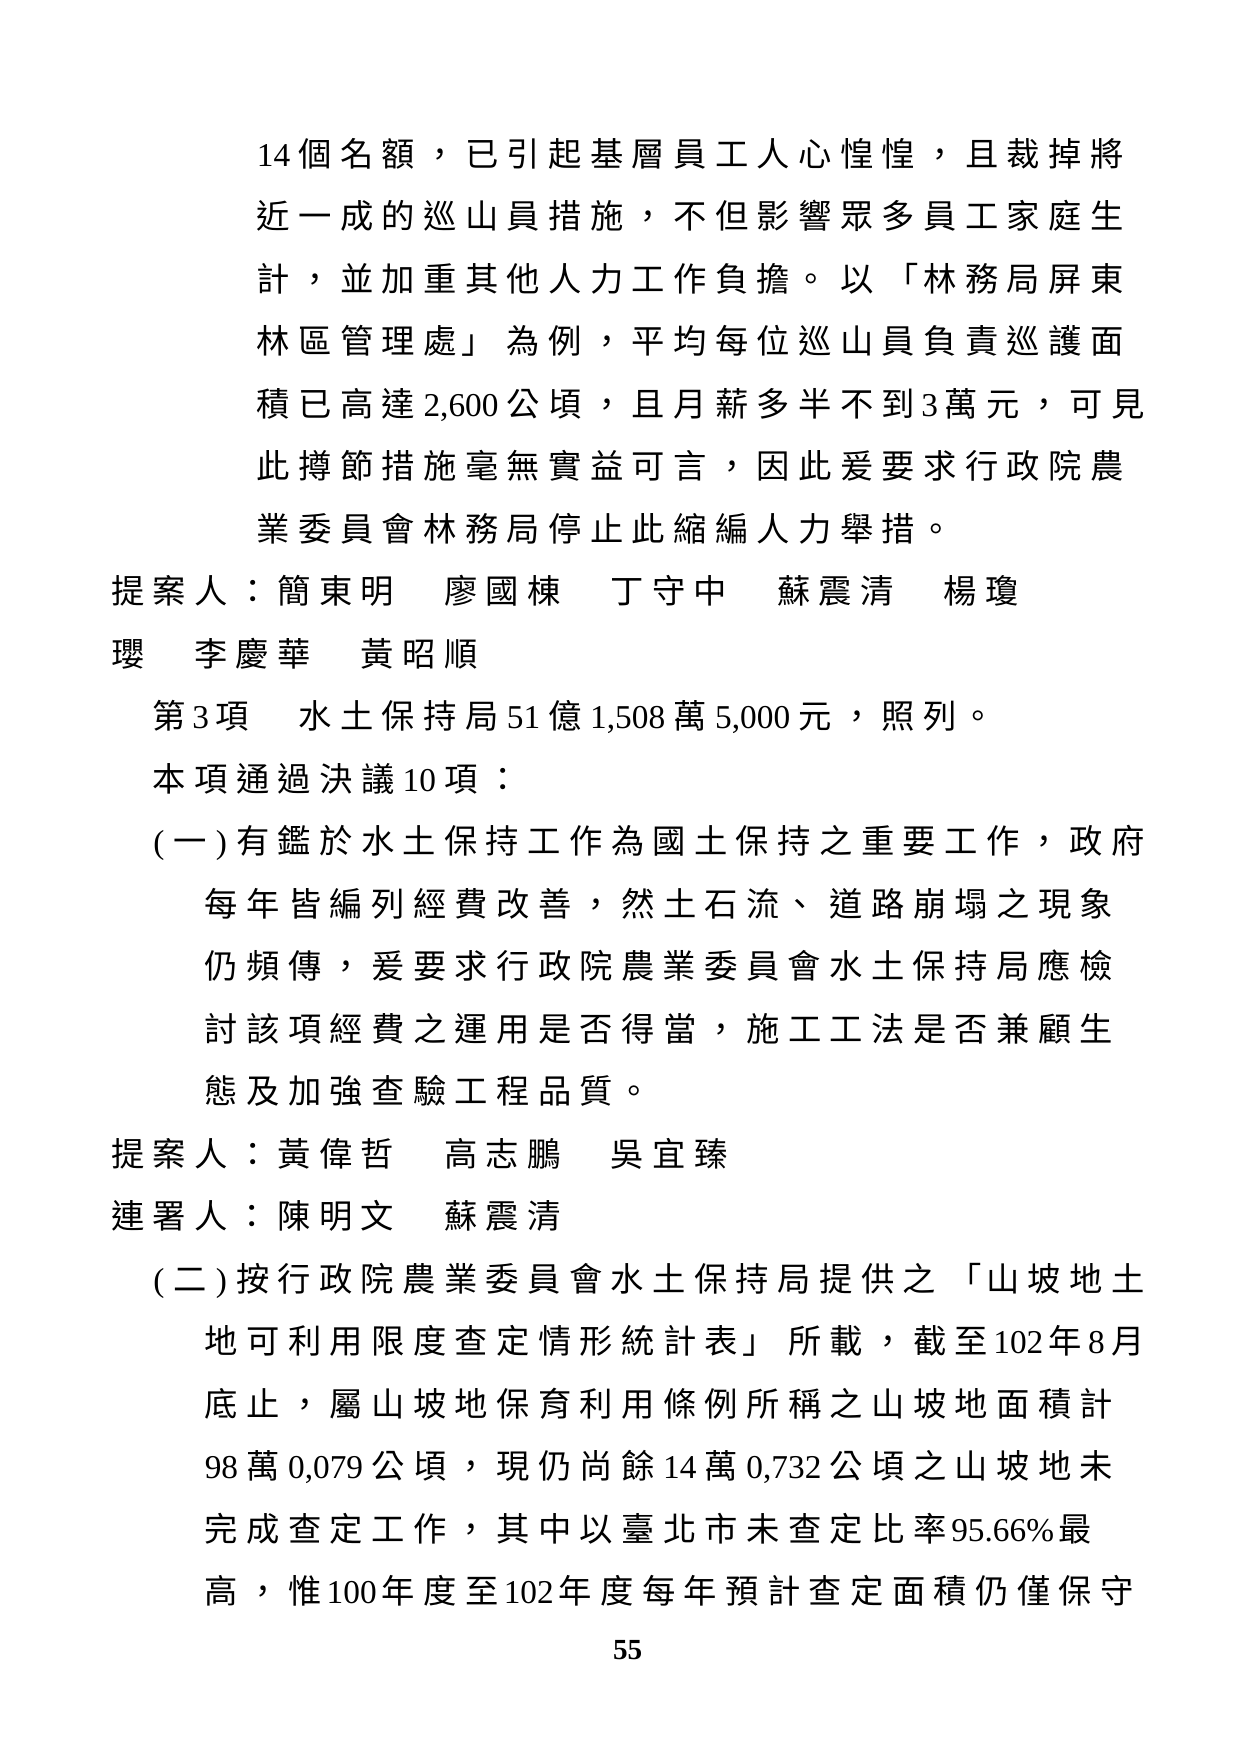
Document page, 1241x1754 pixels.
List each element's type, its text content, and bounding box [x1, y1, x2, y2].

text 連署人：陳明文 蘇震清 [107, 1173, 1044, 1235]
text 提案人：簡東明 廖國棟 丁守中 蘇震清 楊瓊瓔 李慶華 黃昭順 [107, 548, 1044, 673]
text (一)有鑑於水土保持工作為國土保持之重要工作，政府每年皆編列經費改善，然土石流、道路崩塌之現象仍頻傳，爰要求行政院農業委員會水土保持局應檢討該項經費之運用是否得當，施工工法是否兼顧生態及加強查驗工程品質。 [141, 798, 1148, 1110]
text (二)按行政院農業委員會水土保持局提供之「山坡地土地可利用限度查定情形統計表」所載，截至102年8月底止，屬山坡地保育利用條例所稱之山坡地面積計98萬0,079公頃，現仍尚餘14萬0,732公頃之山坡地未完成查定工作，其中以臺北市未查定比率95.66%最高，惟100年度至102年度每年預計查定面積仍僅保守 [141, 1235, 1148, 1610]
text 第3項 水土保持局51億1,508萬5,000元，照列。 [141, 673, 1148, 735]
text 本項通過決議10項： [141, 735, 1148, 798]
text 提案人：黃偉哲 高志鵬 吳宜臻 [107, 1110, 1044, 1173]
text 14個名額，已引起基層員工人心惶惶，且裁掉將近一成的巡山員措施，不但影響眾多員工家庭生計，並加重其他人力工作負擔。以「林務局屏東林區管理處」為例，平均每位巡山員負責巡護面積已高達2,600公頃，且月薪多半不到3萬元，可見此撙節措施毫無實益可言，因此爰要求行政院農業委員會林務局停止此縮編人力舉措。 [141, 110, 1148, 548]
